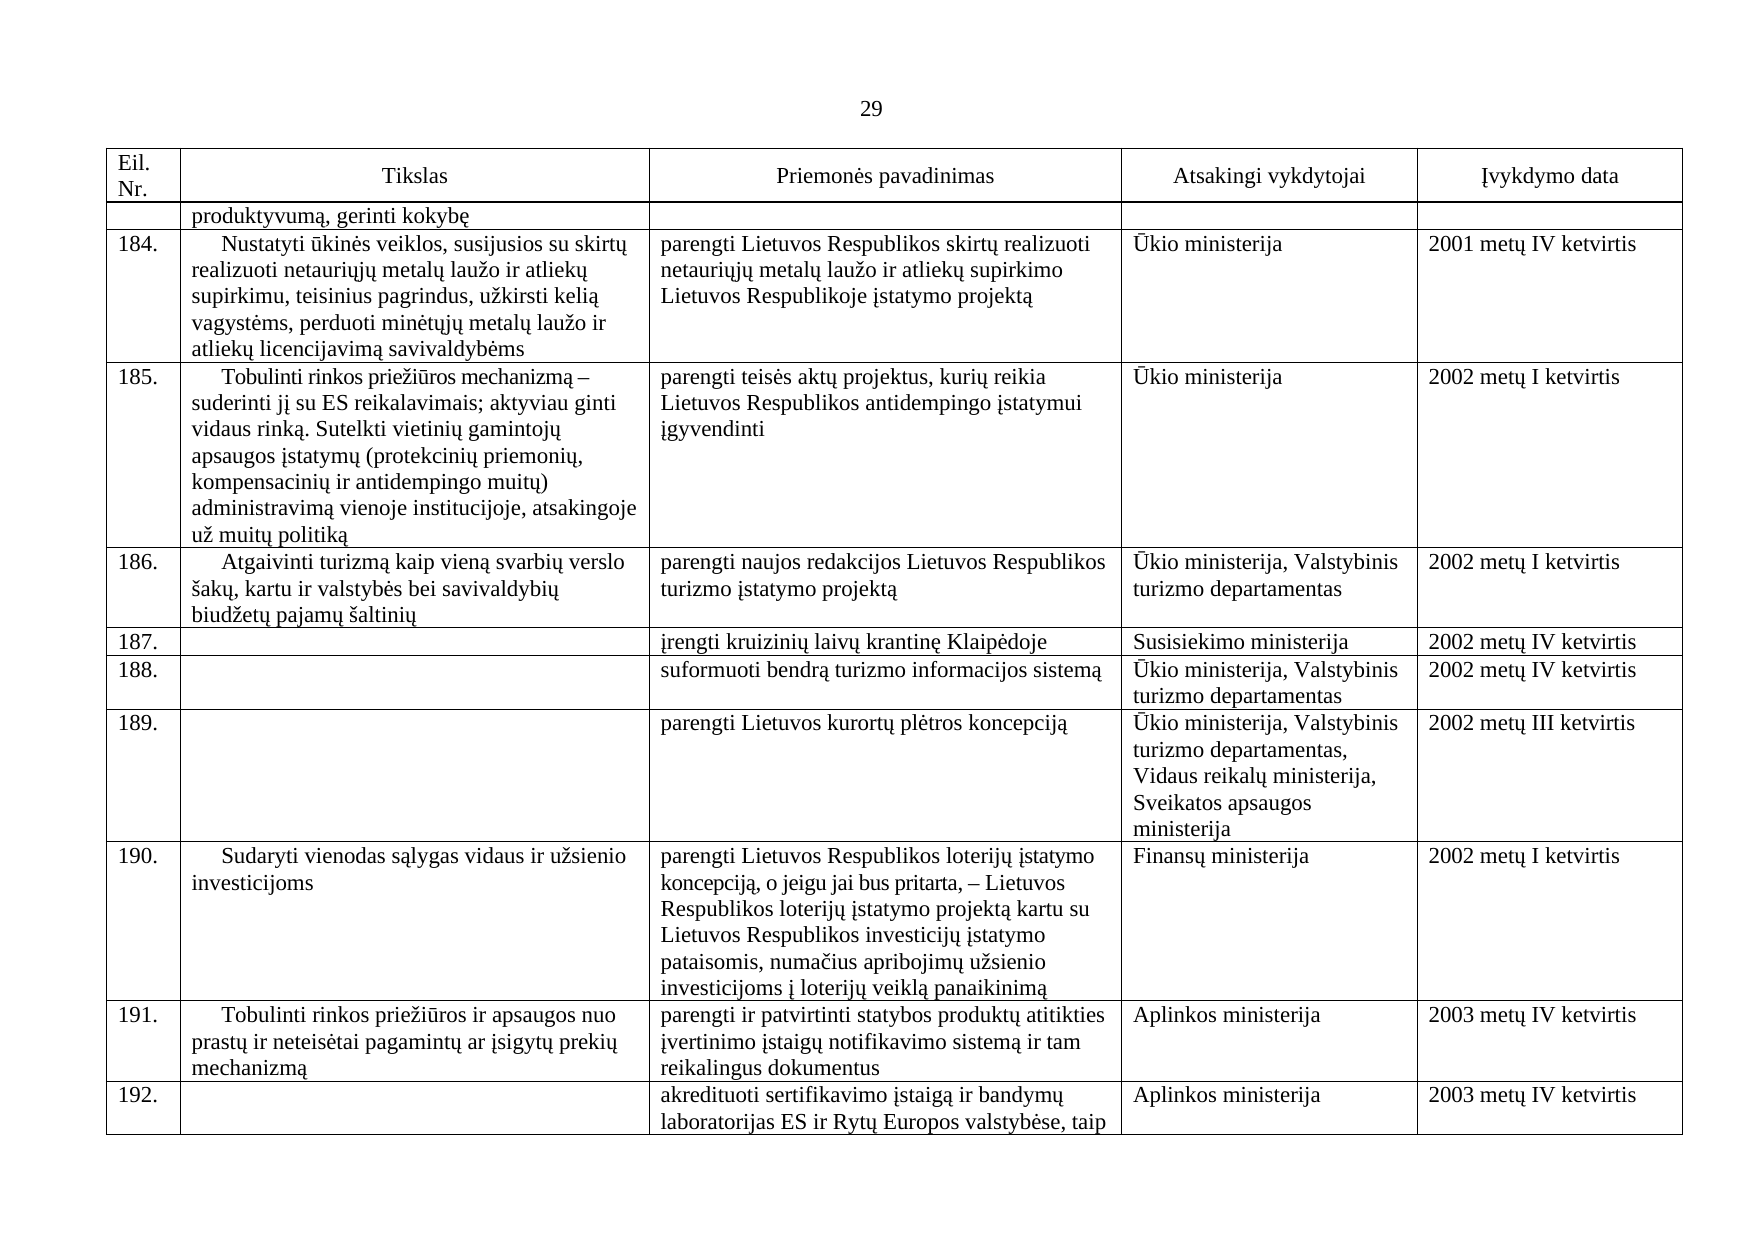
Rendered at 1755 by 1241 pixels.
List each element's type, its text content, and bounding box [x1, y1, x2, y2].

table_header Eil. Nr. [107, 149, 180, 201]
table_cell [1418, 203, 1682, 229]
table_cell Sudaryti vienodas sąlygas vidaus ir užsienio investicijoms [181, 842, 649, 1000]
table_cell [181, 1082, 649, 1134]
table_header Tikslas [181, 149, 649, 201]
table_cell [107, 628, 180, 655]
table_cell [650, 203, 1121, 229]
table_cell Ūkio ministerija, Valstybinis turizmo departamentas [1122, 656, 1417, 708]
table_cell [107, 203, 180, 229]
table_cell parengti Lietuvos kurortų plėtros koncepciją [650, 710, 1121, 841]
table_cell [107, 710, 180, 841]
table_cell parengti ir patvirtinti statybos produktų atitikties įvertinimo įstaigų notifikavimo sistemą ir tam reikalingus dokumentus [650, 1001, 1121, 1081]
table_cell 2002 metų I ketvirtis [1418, 363, 1682, 547]
table_cell [107, 1001, 180, 1081]
table_cell 2001 metų IV ketvirtis [1418, 230, 1682, 362]
table_cell Tobulinti rinkos priežiūros mechanizmą – suderinti jį su ES reikalavimais; aktyviau ginti vidaus rinką. Sutelkti vietinių gamintojų apsaugos įstatymų (protekcinių priemonių, kompensacinių ir antidempingo muitų) administravimą vienoje institucijoje, atsakingoje už muitų politiką [181, 363, 649, 547]
table_cell 2002 metų I ketvirtis [1418, 548, 1682, 627]
table_cell [107, 548, 180, 627]
table_cell akredituoti sertifikavimo įstaigą ir bandymų laboratorijas ES ir Rytų Europos valstybėse, taip [650, 1082, 1121, 1134]
table_cell Finansų ministerija [1122, 842, 1417, 1000]
table_cell Aplinkos ministerija [1122, 1001, 1417, 1081]
table_cell suformuoti bendrą turizmo informacijos sistemą [650, 656, 1121, 708]
table_cell [107, 363, 180, 547]
table_cell Susisiekimo ministerija [1122, 628, 1417, 655]
table_cell Nustatyti ūkinės veiklos, susijusios su skirtų realizuoti netauriųjų metalų laužo ir atliekų supirkimu, teisinius pagrindus, užkirsti kelią vagystėms, perduoti minėtųjų metalų laužo ir atliekų licencijavimą savivaldybėms [181, 230, 649, 362]
table_cell Aplinkos ministerija [1122, 1082, 1417, 1134]
table_cell Ūkio ministerija, Valstybinis turizmo departamentas, Vidaus reikalų ministerija, Sveikatos apsaugos ministerija [1122, 710, 1417, 841]
table_cell [181, 710, 649, 841]
table_cell [107, 230, 180, 362]
table_cell [181, 628, 649, 655]
table_cell 2002 metų IV ketvirtis [1418, 628, 1682, 655]
table_cell [107, 842, 180, 1000]
table_cell [181, 656, 649, 708]
table_cell 2003 metų IV ketvirtis [1418, 1082, 1682, 1134]
table_cell parengti teisės aktų projektus, kurių reikia Lietuvos Respublikos antidempingo įstatymui įgyvendinti [650, 363, 1121, 547]
table_cell Tobulinti rinkos priežiūros ir apsaugos nuo prastų ir neteisėtai pagamintų ar įsigytų prekių mechanizmą [181, 1001, 649, 1081]
table_cell parengti Lietuvos Respublikos skirtų realizuoti netauriųjų metalų laužo ir atliekų supirkimo Lietuvos Respublikoje įstatymo projektą [650, 230, 1121, 362]
table_cell 2002 metų I ketvirtis [1418, 842, 1682, 1000]
table_cell parengti naujos redakcijos Lietuvos Respublikos turizmo įstatymo projektą [650, 548, 1121, 627]
table_cell įrengti kruizinių laivų krantinę Klaipėdoje [650, 628, 1121, 655]
table_cell 2002 metų IV ketvirtis [1418, 656, 1682, 708]
table_cell Ūkio ministerija, Valstybinis turizmo departamentas [1122, 548, 1417, 627]
table_cell 2003 metų IV ketvirtis [1418, 1001, 1682, 1081]
table_cell Ūkio ministerija [1122, 230, 1417, 362]
table_cell [107, 1082, 180, 1134]
table_cell Atgaivinti turizmą kaip vieną svarbių verslo šakų, kartu ir valstybės bei savivaldybių biudžetų pajamų šaltinių [181, 548, 649, 627]
table_cell 2002 metų III ketvirtis [1418, 710, 1682, 841]
table_header Atsakingi vykdytojai [1122, 149, 1417, 201]
table_cell [107, 656, 180, 708]
table_cell Ūkio ministerija [1122, 363, 1417, 547]
table_cell [1122, 203, 1417, 229]
table_header Priemonės pavadinimas [650, 149, 1121, 201]
table_header Įvykdymo data [1418, 149, 1682, 201]
table_cell produktyvumą, gerinti kokybę [181, 203, 649, 229]
table_cell parengti Lietuvos Respublikos loterijų įstatymo koncepciją, o jeigu jai bus pritarta, – Lietuvos Respublikos loterijų įstatymo projektą kartu su Lietuvos Respublikos investicijų įstatymo pataisomis, numačius apribojimų užsienio investicijoms į loterijų veiklą panaikinimą [650, 842, 1121, 1000]
